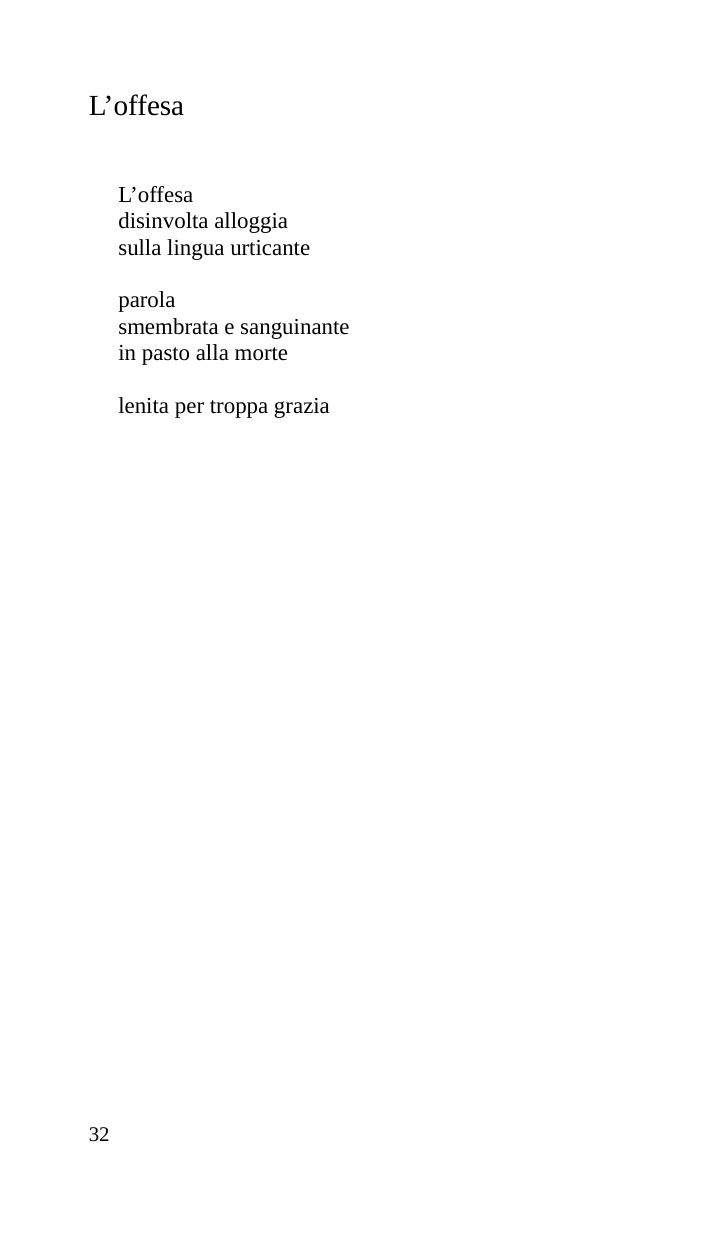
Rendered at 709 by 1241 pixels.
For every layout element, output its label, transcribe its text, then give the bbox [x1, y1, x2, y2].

text smembrata e sanguinante [88, 313, 620, 339]
text in pasto alla morte [88, 339, 620, 366]
text L’offesa [88, 88, 620, 122]
text sulla lingua urticante [88, 234, 620, 260]
text parola [88, 287, 620, 313]
text disinvolta alloggia [88, 207, 620, 234]
text lenita per troppa grazia [88, 392, 620, 418]
text L’offesa [88, 181, 620, 207]
